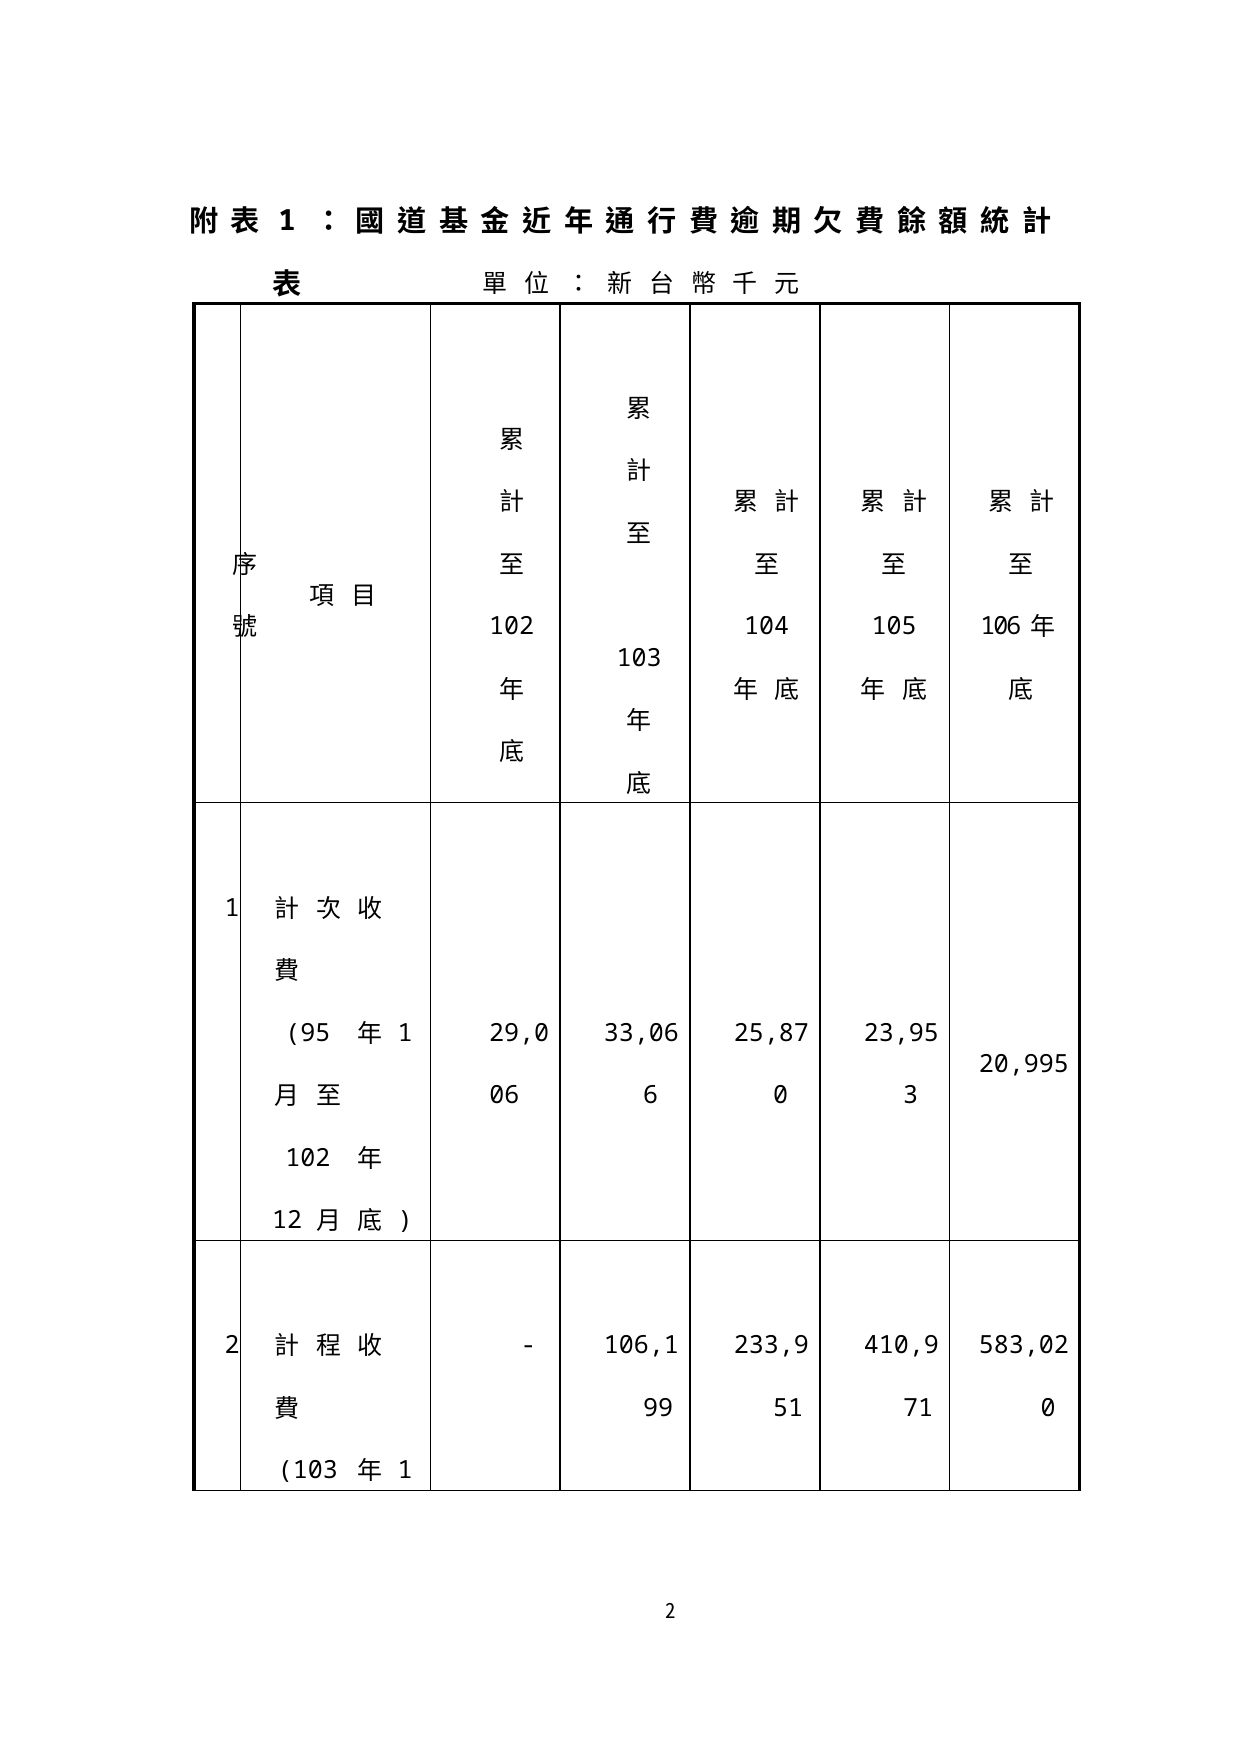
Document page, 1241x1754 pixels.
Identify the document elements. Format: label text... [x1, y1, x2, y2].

table_header 累計至 106年底 [950, 305, 1078, 802]
table_header 項目 [241, 305, 430, 802]
table_cell - [431, 1241, 559, 1490]
table_header 累計至 102年底 [431, 305, 559, 802]
table_cell 25,870 [691, 803, 819, 1240]
table_header 累計至 105年底 [821, 305, 949, 802]
table_cell 583,020 [950, 1241, 1078, 1490]
table_header 累計至 104年底 [691, 305, 819, 802]
table_cell 233,951 [691, 1241, 819, 1490]
table_cell 106,199 [561, 1241, 689, 1490]
table_cell 1 [196, 803, 240, 1240]
table_header 序號 [196, 305, 240, 802]
table_cell 計次收費 (95年1月至 102年12月底) [241, 803, 430, 1240]
text 附表1：國道基金近年通行費逾期欠費餘額統計表 單位：新台幣千元 [183, 177, 1058, 302]
table_header 累計至 103年底 [561, 305, 689, 802]
table_cell 23,953 [821, 803, 949, 1240]
table_cell 20,995 [950, 803, 1078, 1240]
table_cell 計程收費 (103年1 [241, 1241, 430, 1490]
table_cell 29,006 [431, 803, 559, 1240]
table_cell 410,971 [821, 1241, 949, 1490]
table_cell 2 [196, 1241, 240, 1490]
table_cell 33,066 [561, 803, 689, 1240]
